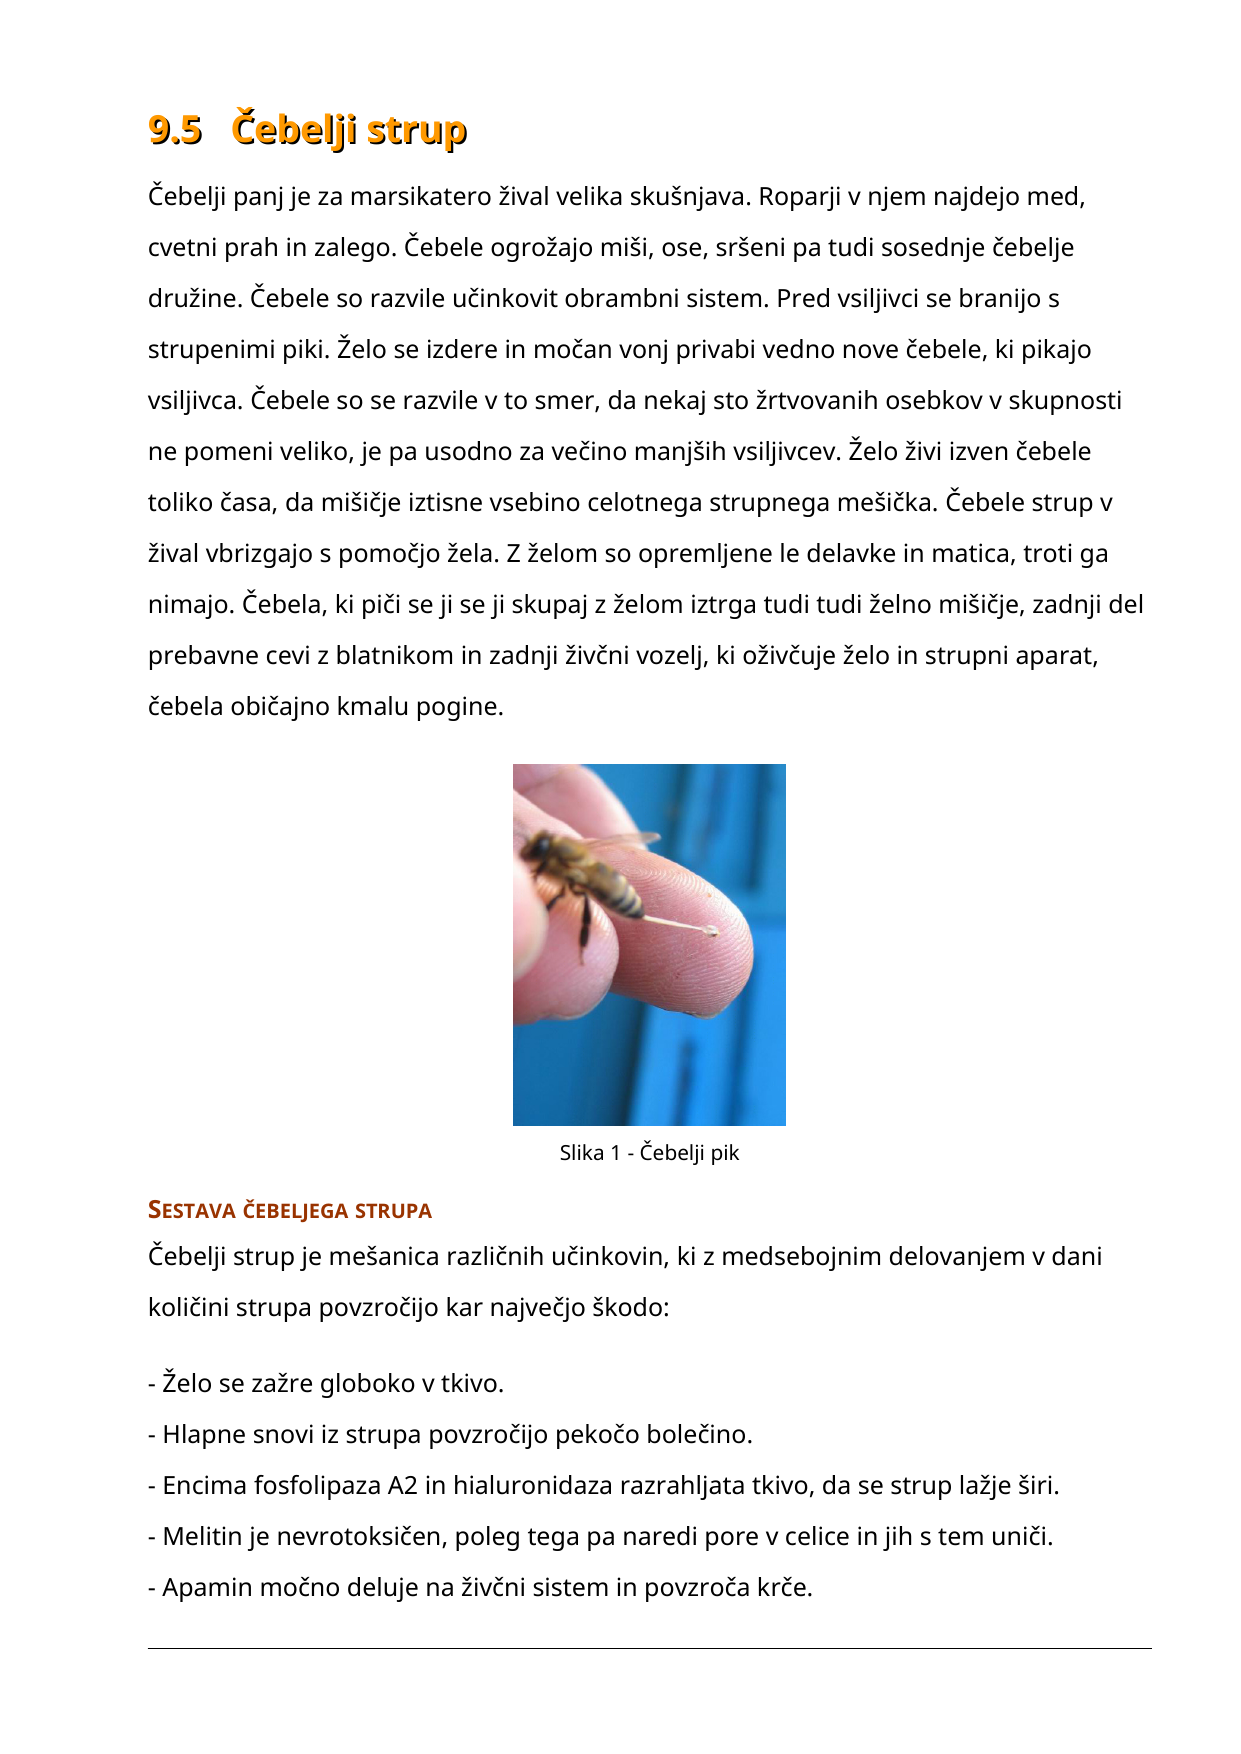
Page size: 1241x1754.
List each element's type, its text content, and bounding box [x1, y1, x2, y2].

picture [513, 764, 786, 1126]
text Slika 1 - Čebelji pik [148, 1138, 1152, 1167]
text - Želo se zažre globoko v tkivo. - Hlapne snovi iz strupa povzročijo pekočo bolečino. - Encima fosfolipaza A2 in hialuronidaza razrahljata tkivo, da se strup lažje širi. - Melitin je nevrotoksičen, poleg tega pa naredi pore v celice in jih s tem uniči. - Apamin močno deluje na živčni sistem in povzroča krče. [148, 1366, 1152, 1604]
list Čebelji strup [148, 102, 1152, 153]
text Čebelji strup je mešanica različnih učinkovin, ki z medsebojnim delovanjem v dani količini strupa povzročijo kar največjo škodo: [148, 1238, 1152, 1324]
text Čebelji panj je za marsikatero žival velika skušnjava. Roparji v njem najdejo med, cvetni prah in zalego. Čebele ogrožajo miši, ose, sršeni pa tudi sosednje čebelje družine. Čebele so razvile učinkovit obrambni sistem. Pred vsiljivci se branijo s strupenimi piki. Želo se izdere in močan vonj privabi vedno nove čebele, ki pikajo vsiljivca. Čebele so se razvile v to smer, da nekaj sto žrtvovanih osebkov v skupnosti ne pomeni veliko, je pa usodno za večino manjših vsiljivcev. Želo živi izven čebele toliko časa, da mišičje iztisne vsebino celotnega strupnega mešička. Čebele strup v žival vbrizgajo s pomočjo žela. Z želom so opremljene le delavke in matica, troti ga nimajo. Čebela, ki piči se ji se ji skupaj z želom iztrga tudi tudi želno mišičje, zadnji del prebavne cevi z blatnikom in zadnji živčni vozelj, ki oživčuje želo in strupni aparat, čebela običajno kmalu pogine. [148, 178, 1152, 723]
text Sestava čebeljega strupa [148, 1192, 1152, 1226]
